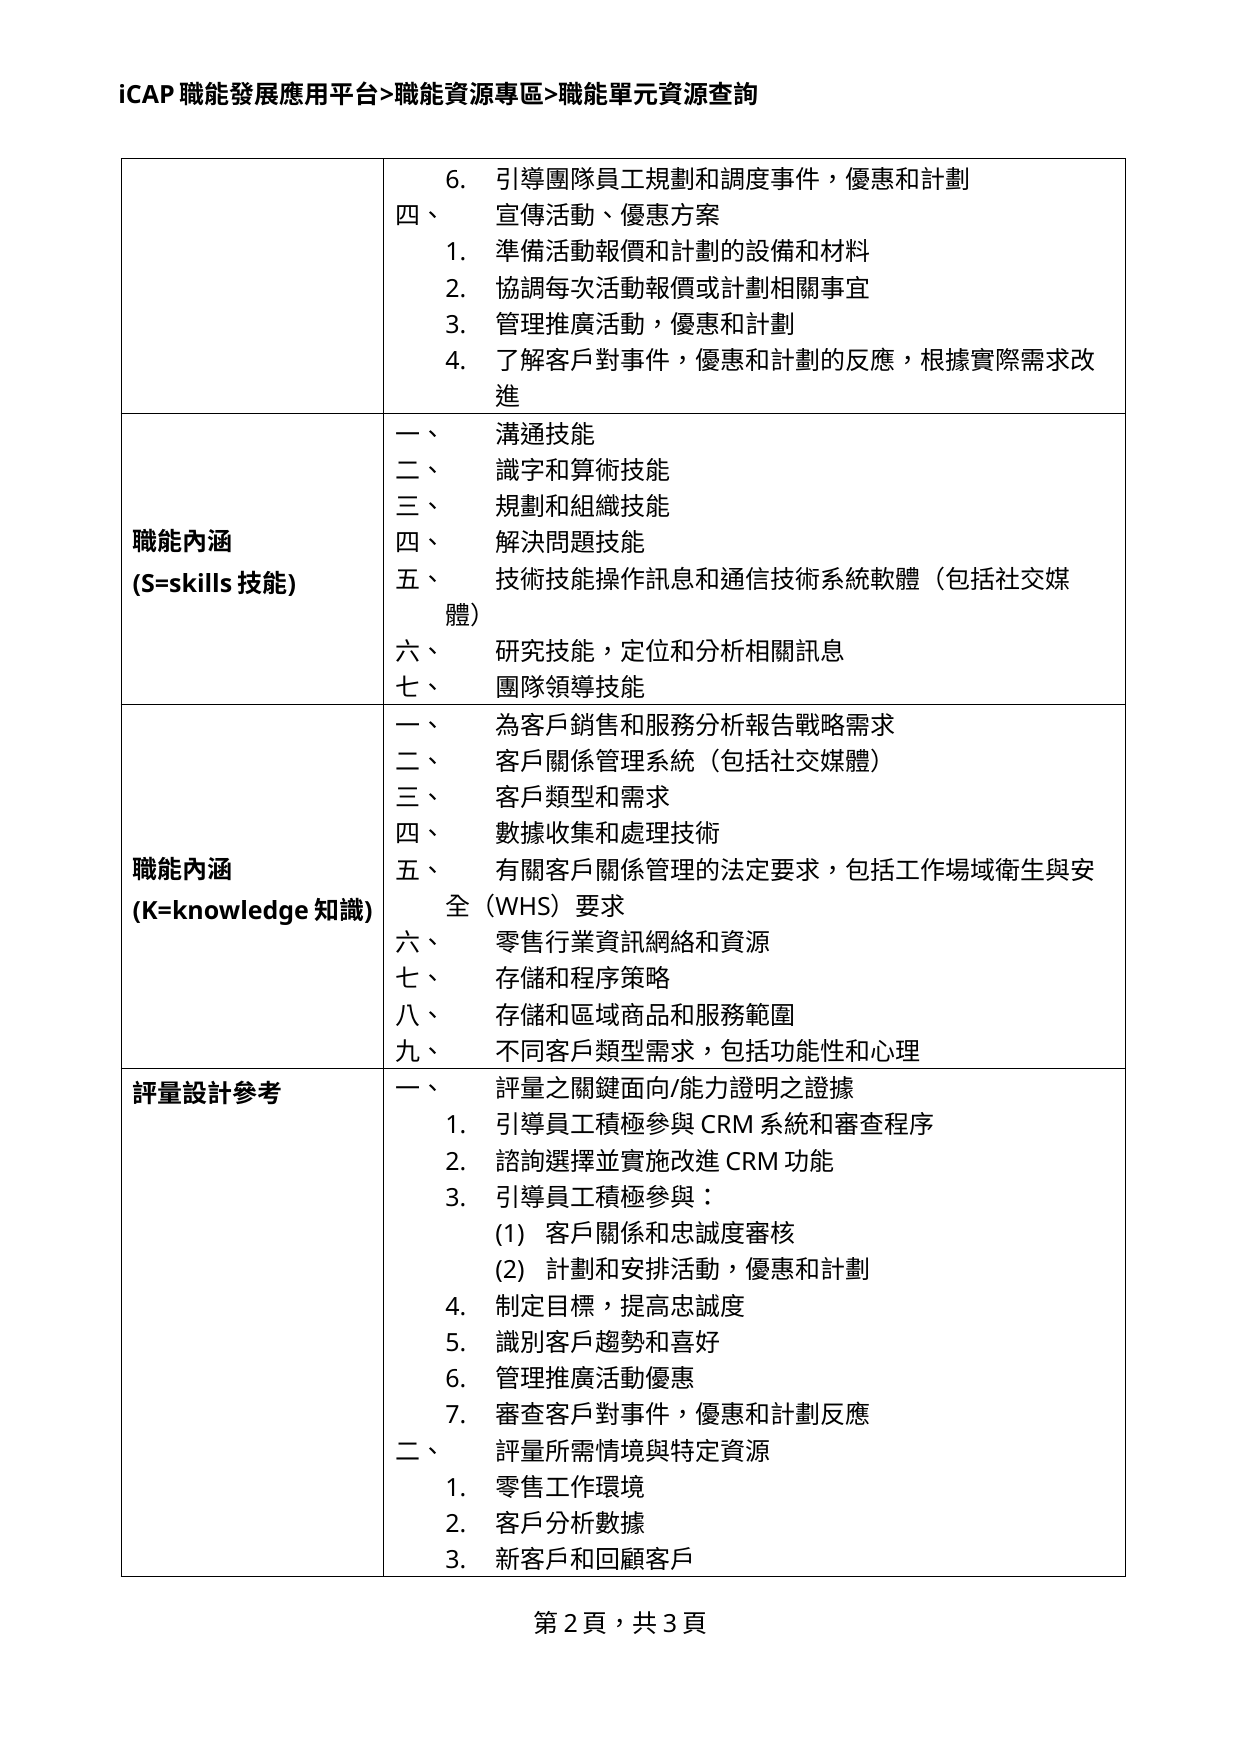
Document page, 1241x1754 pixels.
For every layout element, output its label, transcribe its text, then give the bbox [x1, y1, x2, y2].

table_cell 溝通技能 識字和算術技能 規劃和組織技能 解決問題技能 技術技能操作訊息和通信技術系統軟體（包括社交媒體） 研究技能，定位和分析相關訊息 團隊領導技能 [384, 414, 1125, 704]
table_cell 職能內涵 (K=knowledge知識) [122, 705, 383, 1068]
table_cell 審查客戶關係管理系統 確定和溝通審查組織的客戶關係管理（CRM）系統的目標，並讓員工參與過程 評價組織客戶關係數據收集和分析程序，以評估當前業務需求 研究CRM系統和程序創新，以及評估對組織需求的適用性 研究和選擇客戶分析數據，以幫助組織建立可持續性競爭優勢 考慮和記錄提案以增強當前組織CRM能力並分發給相關人員 根據職責範圍選擇和實施提案 監測和分析客戶行為 辨識客戶行為分析目標，並讓員工參與過程 監控客戶關係數據蒐集，以確保加強CRM系統和程序實施，並提供價值 查看當前客戶關係和忠誠度，並為增強結果設定目標 研究客戶對新興產品、服務和戰略需求，並評估對業務目標的適用性 分析內部和外部數據，以識別客戶行為趨勢並預測未來的偏好 與員工團隊和其他相關人員討論調查結果，以確定短期和長期要解決趨勢和偏好 選擇和計劃活動和優惠方案 識別和交流活動，優惠和目標，並讓相關工作人員參與選擇規劃的過程 回顧客戶參與和回應過去活動的優惠和計劃，以確定改進方向和新想法 查看CRM和外部客戶數據資料，以確定不同客戶目標群體的潛在關係 研究建立客戶關係和忠誠度的新興戰略，評估業務目標的適用性 與工作人員團隊和其他相關人員協商，選擇具有成本效益的活動，優惠和實施計劃 引導團隊員工規劃和調度事件，優惠和計劃 宣傳活動、優惠方案 準備活動報價和計劃的設備和材料 協調每次活動報價或計劃相關事宜 管理推廣活動，優惠和計劃 了解客戶對事件，優惠和計劃的反應，根據實際需求改進 [384, 159, 1125, 413]
table_cell [122, 159, 383, 413]
table_cell 評量設計參考 [122, 1069, 383, 1576]
table_cell 為客戶銷售和服務分析報告戰略需求 客戶關係管理系統（包括社交媒體） 客戶類型和需求 數據收集和處理技術 有關客戶關係管理的法定要求，包括工作場域衛生與安全（WHS）要求 零售行業資訊網絡和資源 存儲和程序策略 存儲和區域商品和服務範圍 不同客戶類型需求，包括功能性和心理 [384, 705, 1125, 1068]
table_cell 評量之關鍵面向/能力證明之證據 引導員工積極參與CRM系統和審查程序 諮詢選擇並實施改進CRM功能 引導員工積極參與： 客戶關係和忠誠度審核 計劃和安排活動，優惠和計劃 制定目標，提高忠誠度 識別客戶趨勢和喜好 管理推廣活動優惠 審查客戶對事件，優惠和計劃反應 評量所需情境與特定資源 零售工作環境 客戶分析數據 新客戶和回顧客戶 客戶關係管理系統，包括書面程序 零售客戶服務和銷售團隊 評量方法 工作場域的表現觀察 角色扮演 客戶的回饋意見 回答有關具體的技能和知識的問題 審查證據組合和第三方工作場所績效表現報告 [384, 1069, 1125, 1576]
table_cell 職能內涵 (S=skills技能) [122, 414, 383, 704]
